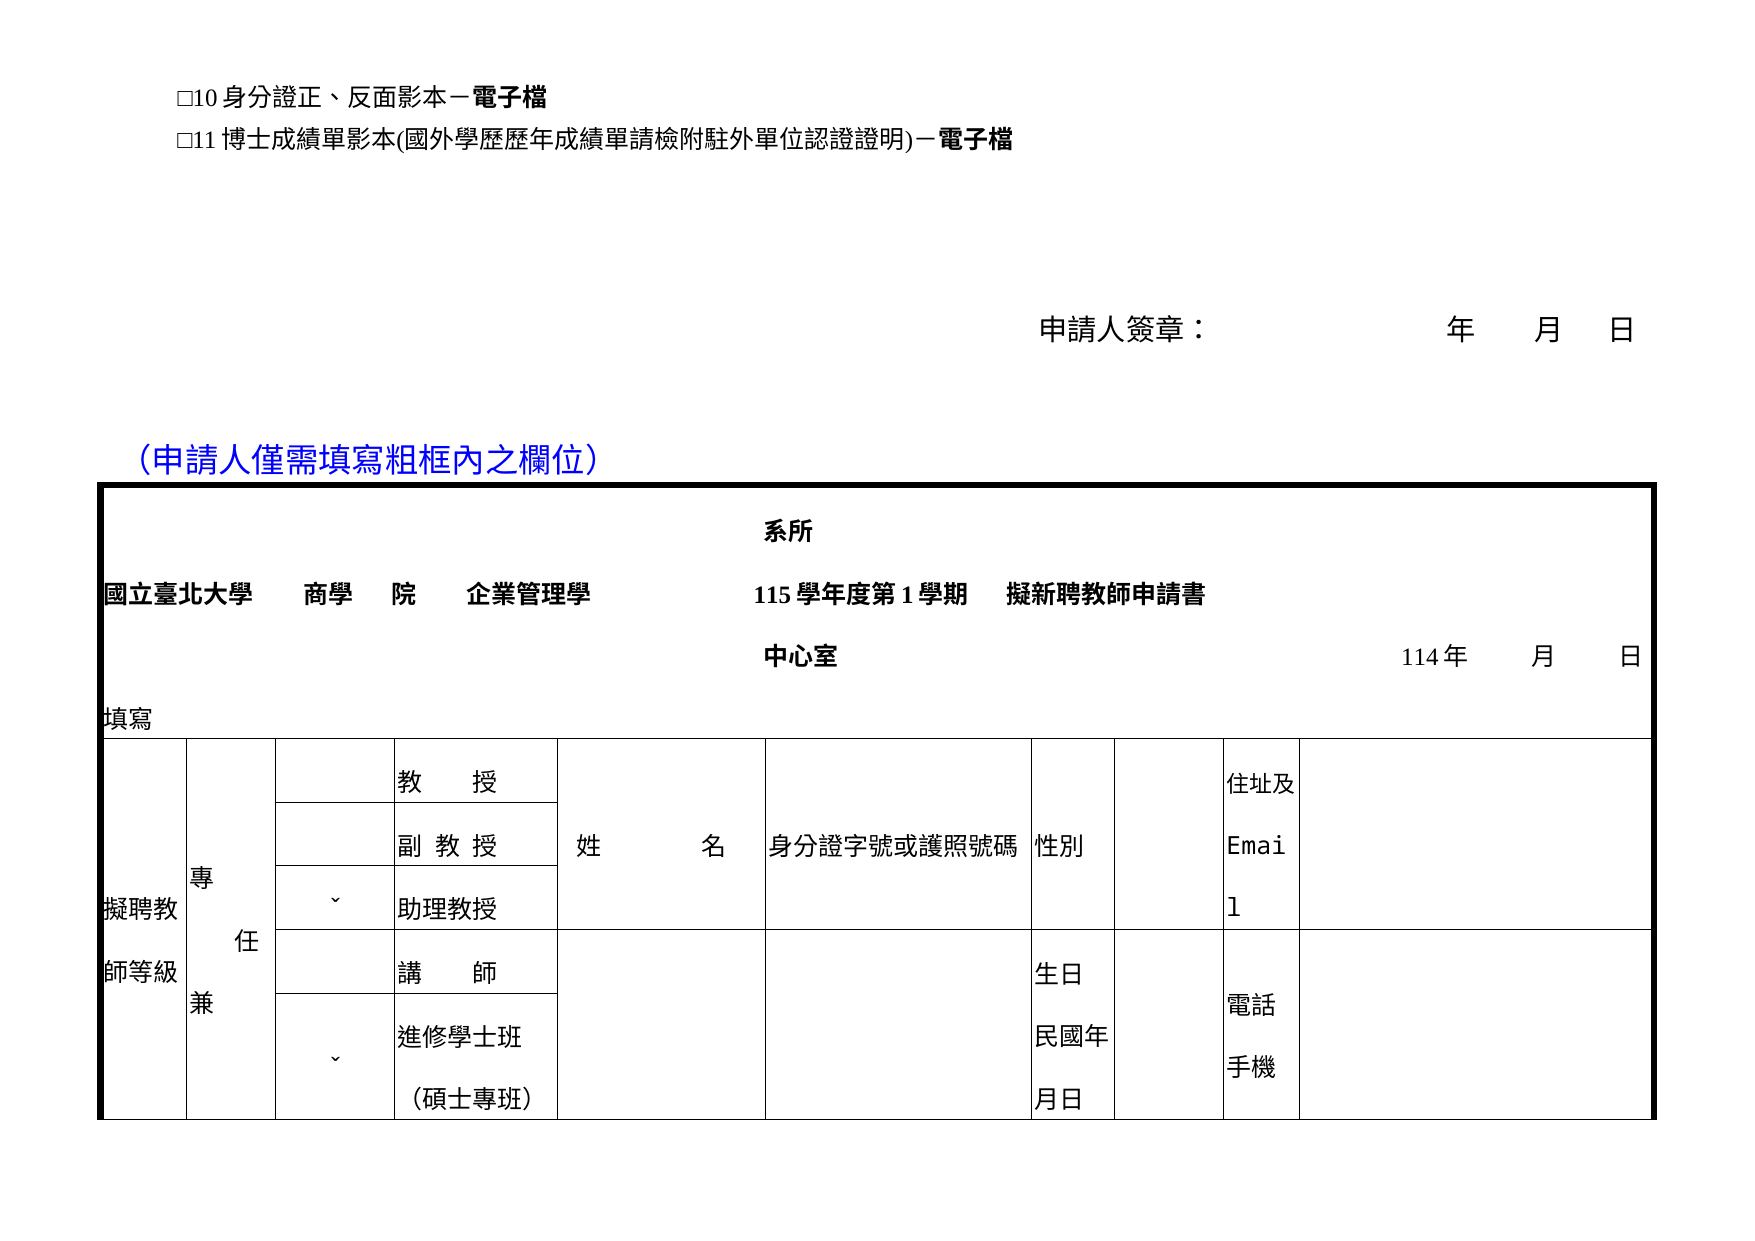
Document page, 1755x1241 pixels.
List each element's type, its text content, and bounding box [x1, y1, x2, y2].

text □11博士成績單影本(國外學歷歷年成績單請檢附駐外單位認證證明)－電子檔 [177, 119, 1636, 156]
table_cell [1300, 739, 1651, 929]
table_cell ˇ [276, 866, 394, 929]
table_cell 電話 手機 [1224, 930, 1299, 1118]
table_cell ˇ [276, 994, 394, 1118]
table_cell 性別 [1032, 739, 1114, 929]
table_cell [276, 930, 394, 992]
table_cell 住址及Email [1224, 739, 1299, 929]
table_cell 擬聘教師等級 [104, 739, 186, 1118]
table_cell 助理教授 [395, 866, 557, 929]
text 申請人簽章： 年 月 日 [118, 286, 1636, 349]
table_header 系所 國立臺北大學 商學 院 企業管理學 115學年度第1學期 擬新聘教師申請書 中心室 114年 月 日填寫 [104, 488, 1651, 738]
table_cell 教 授 [395, 739, 557, 802]
table_cell 講 師 [395, 930, 557, 992]
table_cell 生日 民國年月日 [1032, 930, 1114, 1118]
table_cell 姓 名 [558, 739, 765, 929]
table_cell [1115, 739, 1223, 929]
table_cell [276, 739, 394, 802]
table_cell 副 教 授 [395, 803, 557, 865]
table_cell [276, 803, 394, 865]
text □10身分證正、反面影本－電子檔 [162, 78, 1636, 114]
table_cell [1115, 930, 1223, 1118]
table_cell [1300, 930, 1651, 1118]
table_cell 進修學士班 （碩士專班） [395, 994, 557, 1118]
text （申請人僅需填寫粗框內之欄位） [118, 434, 1636, 482]
table_cell 專 任 兼 [187, 739, 275, 1118]
table_cell [558, 930, 765, 1118]
table_cell [766, 930, 1031, 1118]
table_cell 身分證字號或護照號碼 [766, 739, 1031, 929]
